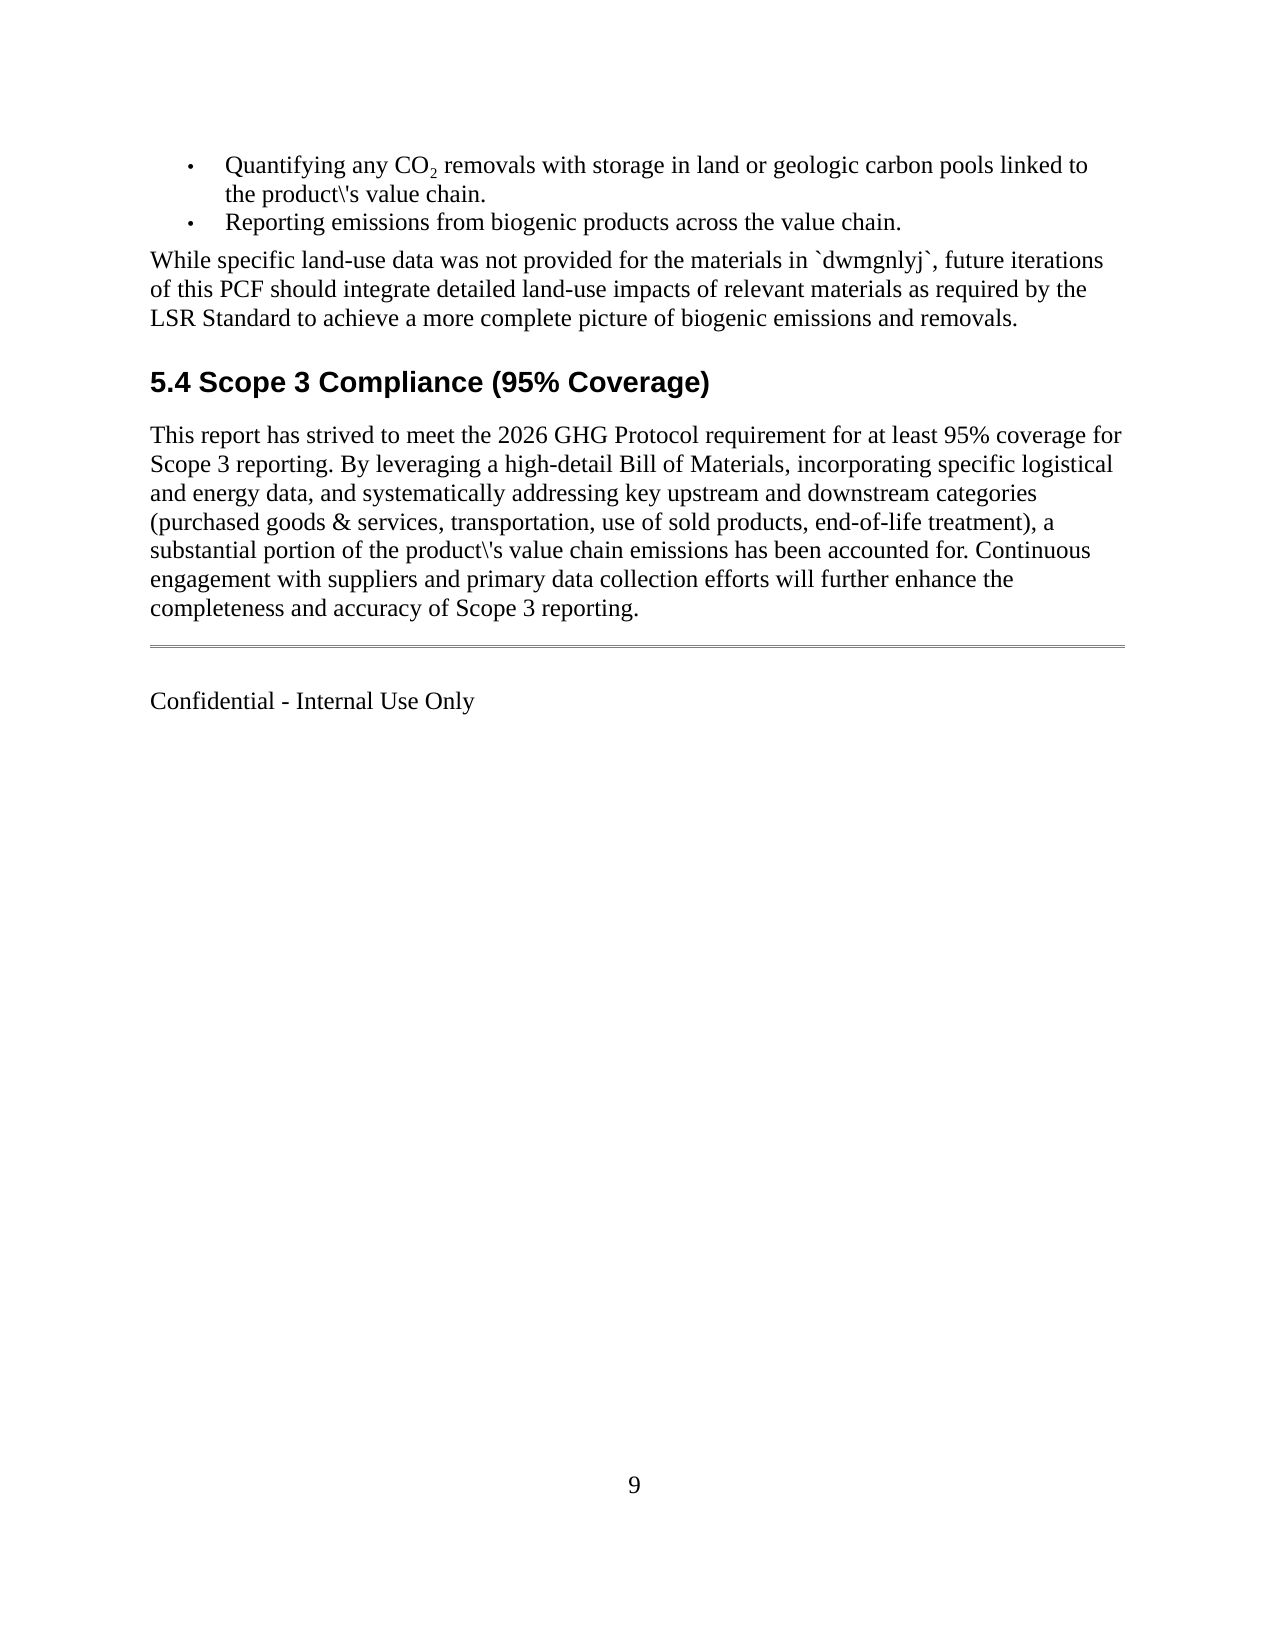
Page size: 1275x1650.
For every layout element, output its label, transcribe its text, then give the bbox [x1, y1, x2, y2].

text Confidential - Internal Use Only [150, 686, 1125, 714]
list Quantifying any CO₂ removals with storage in land or geologic carbon pools linked to the product\'s value chain. [187, 150, 1125, 207]
text This report has strived to meet the 2026 GHG Protocol requirement for at least 95% coverage for Scope 3 reporting. By leveraging a high-detail Bill of Materials, incorporating specific logistical and energy data, and systematically addressing key upstream and downstream categories (purchased goods & services, transportation, use of sold products, end-of-life treatment), a substantial portion of the product\'s value chain emissions has been accounted for. Continuous engagement with suppliers and primary data collection efforts will further enhance the completeness and accuracy of Scope 3 reporting. [150, 420, 1125, 622]
list Reporting emissions from biogenic products across the value chain. [187, 207, 1125, 236]
text While specific land-use data was not provided for the materials in `dwmgnlyj`, future iterations of this PCF should integrate detailed land-use impacts of relevant materials as required by the LSR Standard to achieve a more complete picture of biogenic emissions and removals. [150, 245, 1125, 331]
subtitle 5.4 Scope 3 Compliance (95% Coverage) [150, 365, 1125, 399]
